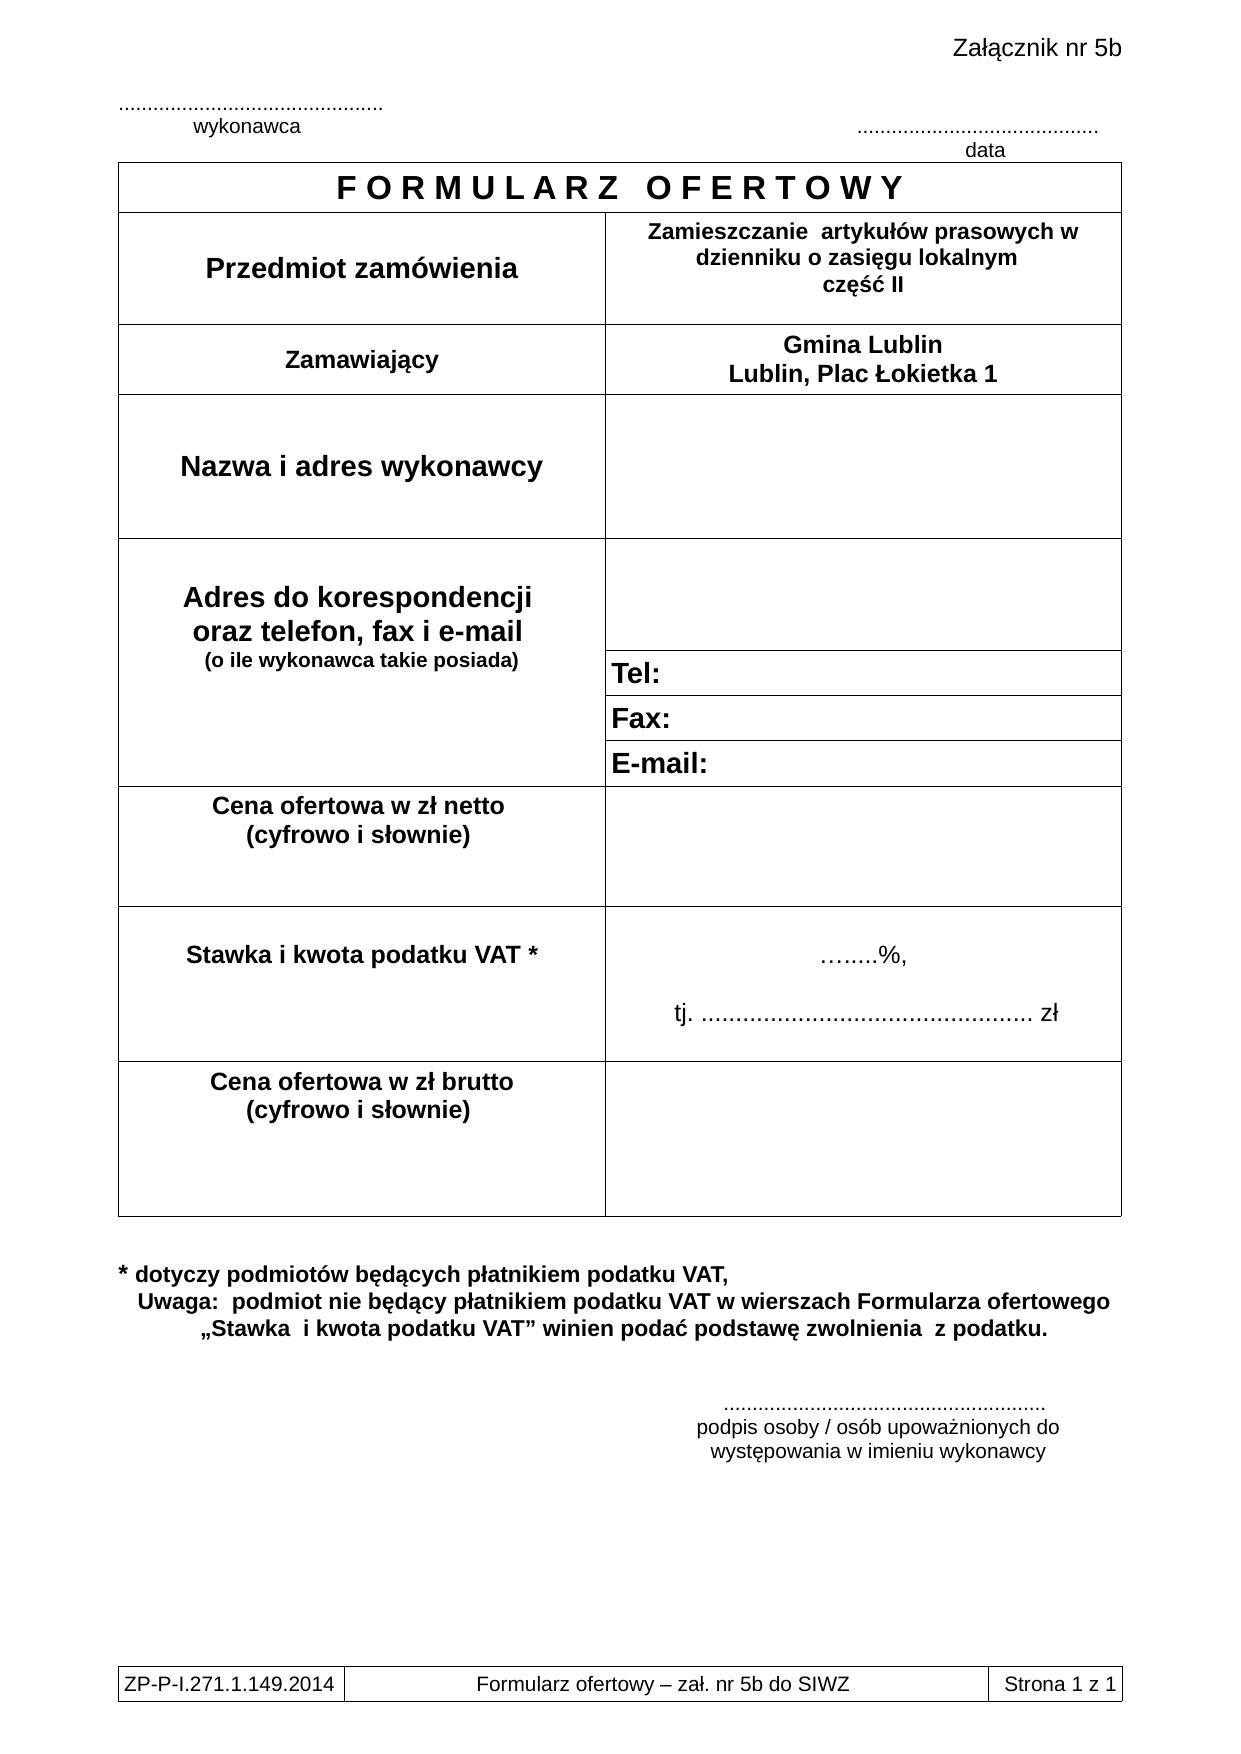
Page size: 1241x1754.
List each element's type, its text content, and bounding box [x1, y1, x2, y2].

table_cell [606, 395, 1121, 538]
text wykonawca .......................................... [118, 114, 1122, 138]
table_cell Zamawiający [119, 325, 605, 393]
table_cell Zamieszczanie artykułów prasowych w dzienniku o zasięgu lokalnym część II [606, 213, 1121, 324]
table_cell Przedmiot zamówienia [119, 213, 605, 324]
subtitle Załącznik nr 5b [156, 33, 1122, 62]
table_cell [606, 787, 1121, 906]
table_cell [606, 539, 1121, 650]
table_cell Fax: [606, 696, 1121, 740]
text ........................................................ [126, 1389, 1122, 1415]
table_cell ….....%, tj. ................................................ zł [606, 907, 1121, 1061]
text data [118, 138, 1122, 162]
table_header F O R M U L A R Z O F E R T O W Y [119, 163, 1121, 212]
text występowania w imieniu wykonawcy [561, 1439, 1122, 1463]
table_cell Gmina Lublin Lublin, Plac Łokietka 1 [606, 325, 1121, 393]
table_cell [606, 1062, 1121, 1216]
table_cell Stawka i kwota podatku VAT * [119, 907, 605, 1061]
text * dotyczy podmiotów będących płatnikiem podatku VAT, [118, 1259, 1084, 1288]
text „Stawka i kwota podatku VAT” winien podać podstawę zwolnienia z podatku. [126, 1314, 1122, 1341]
text podpis osoby / osób upoważnionych do [561, 1415, 1122, 1439]
text .............................................. [118, 90, 1122, 114]
table_cell Tel: [606, 651, 1121, 695]
table_cell Nazwa i adres wykonawcy [119, 395, 605, 538]
text Uwaga: podmiot nie będący płatnikiem podatku VAT w wierszach Formularza ofertowego [126, 1288, 1122, 1314]
table_cell Adres do korespondencji oraz telefon, fax i e-mail (o ile wykonawca takie posiada) [119, 539, 605, 786]
table_cell Cena ofertowa w zł netto (cyfrowo i słownie) [119, 787, 605, 906]
table_cell E-mail: [606, 741, 1121, 786]
table_cell Cena ofertowa w zł brutto (cyfrowo i słownie) [119, 1062, 605, 1216]
